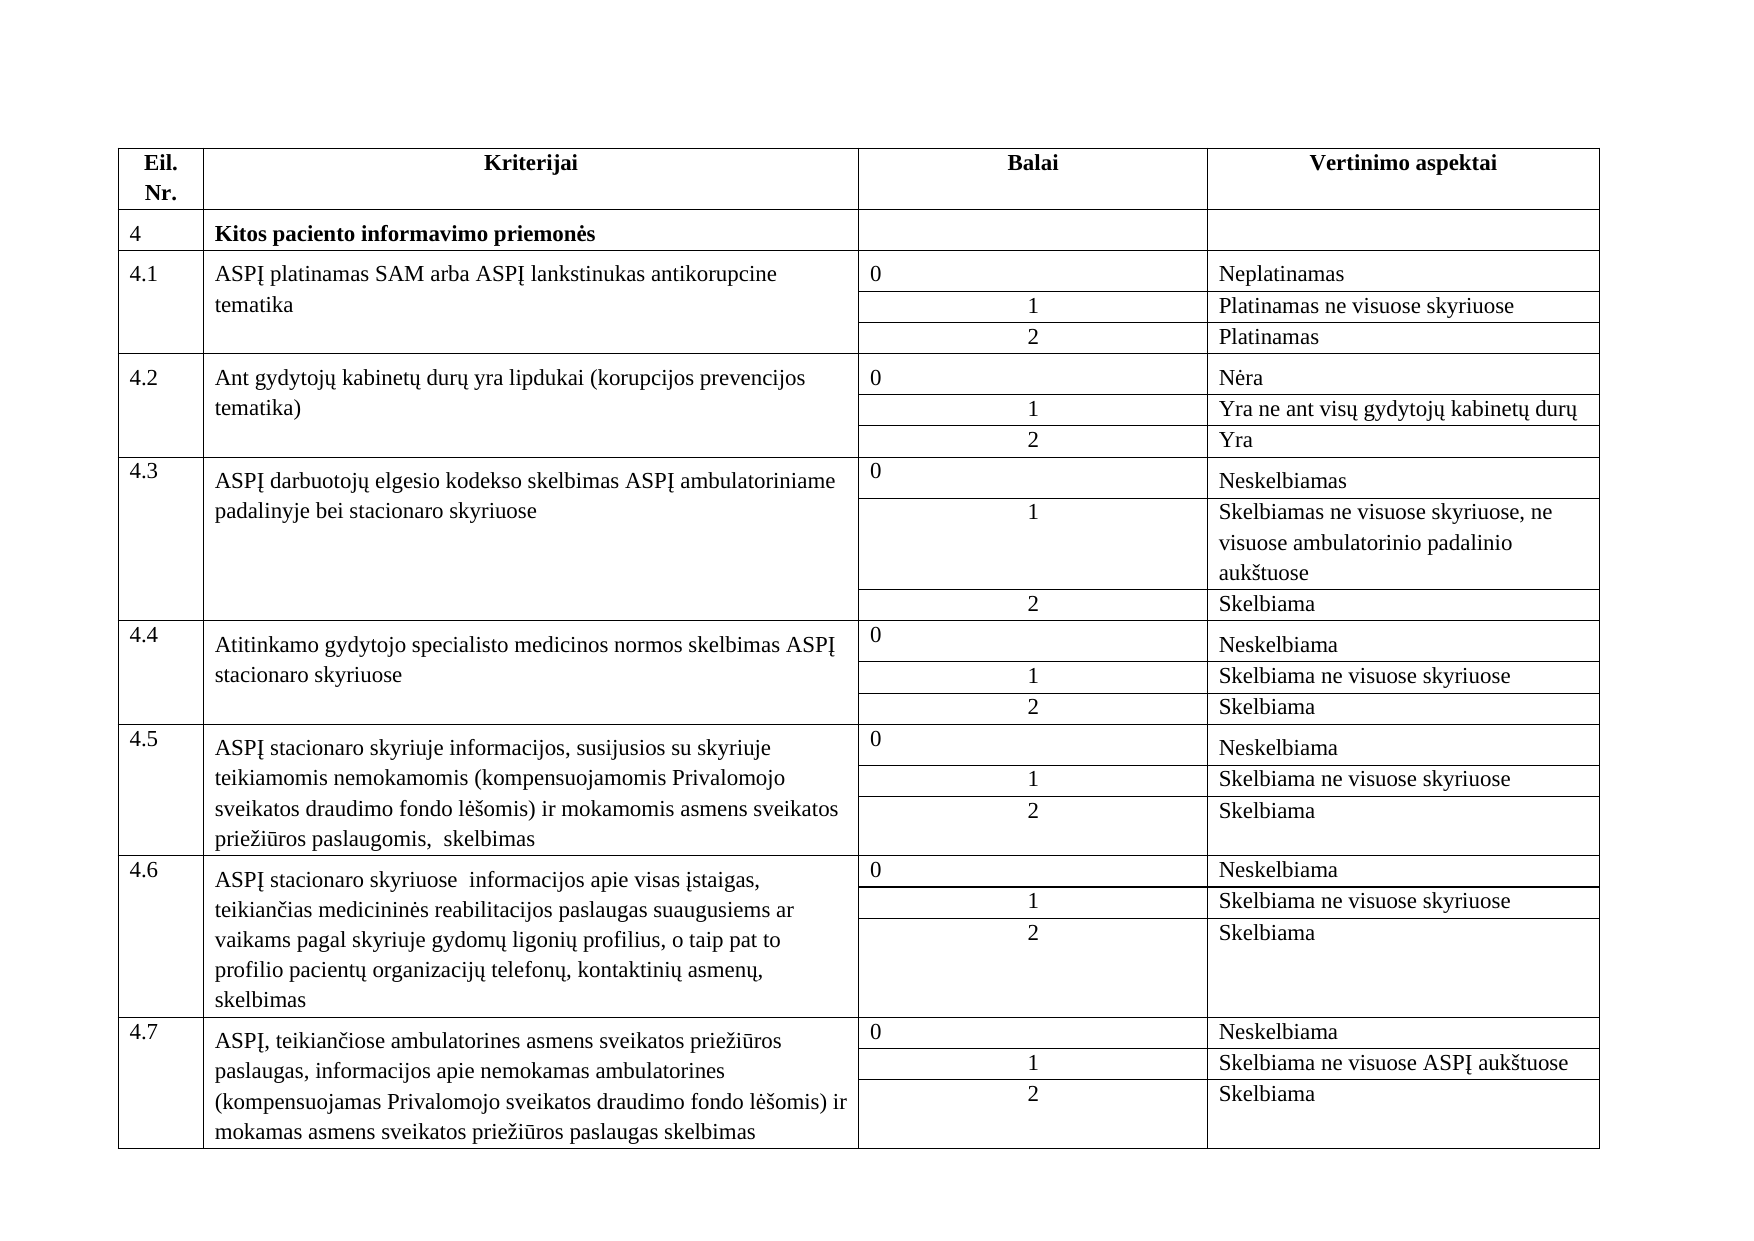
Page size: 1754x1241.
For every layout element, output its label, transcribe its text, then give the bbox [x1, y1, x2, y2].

table_header Balai [859, 149, 1207, 209]
table_cell 1 [859, 395, 1207, 425]
table_cell 2 [859, 919, 1207, 1017]
table_cell 2 [859, 426, 1207, 457]
table_cell Skelbiama ne visuose ASPĮ aukštuose [1208, 1049, 1599, 1079]
table_cell 1 [859, 662, 1207, 692]
table_cell 4.6 [119, 856, 203, 1017]
table_cell 0 [859, 1018, 1207, 1048]
table_cell Neskelbiamas [1208, 458, 1599, 497]
table_cell 4.4 [119, 621, 203, 724]
table_cell 0 [859, 251, 1207, 291]
table_cell 0 [859, 621, 1207, 661]
table_cell Platinamas [1208, 323, 1599, 353]
table_cell 1 [859, 766, 1207, 796]
table_cell 2 [859, 590, 1207, 620]
table_cell Skelbiama [1208, 797, 1599, 855]
table_cell 0 [859, 856, 1207, 886]
table_cell Skelbiama [1208, 919, 1599, 1017]
table_cell Kitos paciento informavimo priemonės [204, 210, 858, 250]
table_cell 4.3 [119, 458, 203, 620]
table_cell Skelbiama [1208, 1080, 1599, 1148]
table_cell 2 [859, 1080, 1207, 1148]
table_cell 2 [859, 694, 1207, 724]
table_cell 4.7 [119, 1018, 203, 1148]
table_cell Neskelbiama [1208, 621, 1599, 661]
table_cell [859, 210, 1207, 250]
table_cell Skelbiama ne visuose skyriuose [1208, 766, 1599, 796]
table_cell Skelbiama ne visuose skyriuose [1208, 662, 1599, 692]
table_cell 1 [859, 888, 1207, 918]
table_cell Skelbiama [1208, 694, 1599, 724]
table_cell Ant gydytojų kabinetų durų yra lipdukai (korupcijos prevencijos tematika) [204, 354, 858, 457]
table_cell 0 [859, 458, 1207, 497]
table_cell 1 [859, 1049, 1207, 1079]
table_cell ASPĮ darbuotojų elgesio kodekso skelbimas ASPĮ ambulatoriniame padalinyje bei stacionaro skyriuose [204, 458, 858, 620]
table_cell Neskelbiama [1208, 856, 1599, 886]
table_cell Neskelbiama [1208, 1018, 1599, 1048]
table_cell 2 [859, 323, 1207, 353]
table_cell Skelbiama [1208, 590, 1599, 620]
table_cell 2 [859, 797, 1207, 855]
table_cell ASPĮ stacionaro skyriuose informacijos apie visas įstaigas, teikiančias medicininės reabilitacijos paslaugas suaugusiems ar vaikams pagal skyriuje gydomų ligonių profilius, o taip pat to profilio pacientų organizacijų telefonų, kontaktinių asmenų, skelbimas [204, 856, 858, 1017]
table_cell Nėra [1208, 354, 1599, 394]
table_cell Yra ne ant visų gydytojų kabinetų durų [1208, 395, 1599, 425]
table_cell Neskelbiama [1208, 725, 1599, 764]
table_cell 4.2 [119, 354, 203, 457]
table_header Kriterijai [204, 149, 858, 209]
table_cell 1 [859, 499, 1207, 589]
table_cell 4.5 [119, 725, 203, 855]
table_cell Skelbiamas ne visuose skyriuose, ne visuose ambulatorinio padalinio aukštuose [1208, 499, 1599, 589]
table_cell 0 [859, 725, 1207, 764]
table_cell Neplatinamas [1208, 251, 1599, 291]
table_cell 0 [859, 354, 1207, 394]
table_header Eil. Nr. [119, 149, 203, 209]
table_cell Yra [1208, 426, 1599, 457]
table_cell 4.1 [119, 251, 203, 353]
table_header Vertinimo aspektai [1208, 149, 1599, 209]
table_cell ASPĮ stacionaro skyriuje informacijos, susijusios su skyriuje teikiamomis nemokamomis (kompensuojamomis Privalomojo sveikatos draudimo fondo lėšomis) ir mokamomis asmens sveikatos priežiūros paslaugomis, skelbimas [204, 725, 858, 855]
table_cell Platinamas ne visuose skyriuose [1208, 292, 1599, 322]
table_cell ASPĮ platinamas SAM arba ASPĮ lankstinukas antikorupcine tematika [204, 251, 858, 353]
table_cell 4 [119, 210, 203, 250]
table_cell ASPĮ, teikiančiose ambulatorines asmens sveikatos priežiūros paslaugas, informacijos apie nemokamas ambulatorines (kompensuojamas Privalomojo sveikatos draudimo fondo lėšomis) ir mokamas asmens sveikatos priežiūros paslaugas skelbimas [204, 1018, 858, 1148]
table_cell Atitinkamo gydytojo specialisto medicinos normos skelbimas ASPĮ stacionaro skyriuose [204, 621, 858, 724]
table_cell Skelbiama ne visuose skyriuose [1208, 888, 1599, 918]
table_cell 1 [859, 292, 1207, 322]
table_cell [1208, 210, 1599, 250]
